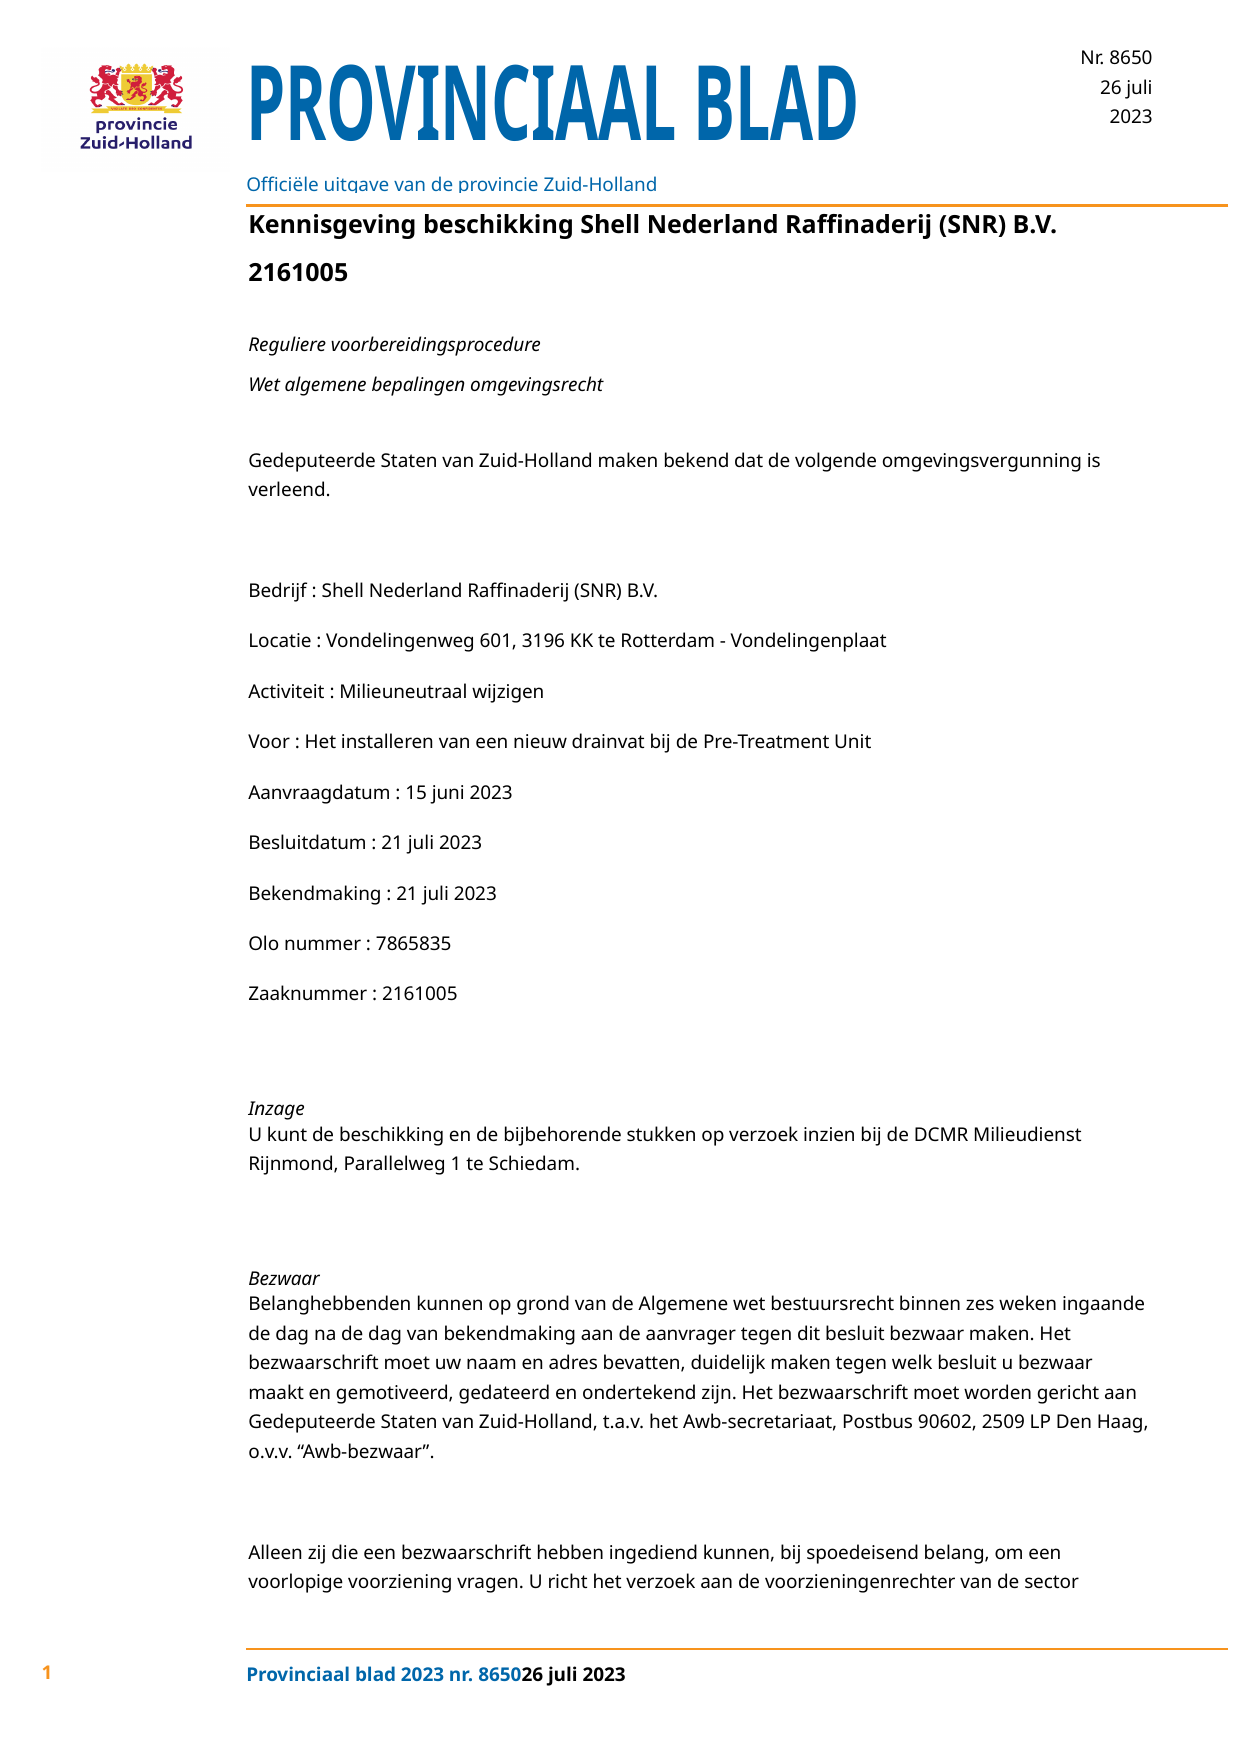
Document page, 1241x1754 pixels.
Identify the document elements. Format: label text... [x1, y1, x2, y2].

text Bedrijf : Shell Nederland Raffinaderij (SNR) B.V. [248, 577, 1152, 603]
text Voor : Het installeren van een nieuw drainvat bij de Pre-Treatment Unit [248, 728, 1152, 754]
text Activiteit : Milieuneutraal wijzigen [248, 678, 1152, 704]
text U kunt de beschikking en de bijbehorende stukken op verzoek inzien bij de DCMR Milieudienst Rijnmond, Parallelweg 1 te Schiedam. [248, 1121, 1152, 1176]
picture [41, 47, 231, 172]
text Bekendmaking : 21 juli 2023 [248, 880, 1152, 906]
text Aanvraagdatum : 15 juni 2023 [248, 779, 1152, 805]
text Bezwaar [248, 1265, 1152, 1290]
text Belanghebbenden kunnen op grond van de Algemene wet bestuursrecht binnen zes weken ingaande de dag na de dag van bekendmaking aan de aanvrager tegen dit besluit bezwaar maken. Het bezwaarschrift moet uw naam en adres bevatten, duidelijk maken tegen welk besluit u bezwaar maakt en gemotiveerd, gedateerd en ondertekend zijn. Het bezwaarschrift moet worden gericht aan Gedeputeerde Staten van Zuid-Holland, t.a.v. het Awb-secretariaat, Postbus 90602, 2509 LP Den Haag, o.v.v. “Awb-bezwaar”. [248, 1290, 1152, 1464]
text Alleen zij die een bezwaarschrift hebben ingediend kunnen, bij spoedeisend belang, om een voorlopige voorziening vragen. U richt het verzoek aan de voorzieningenrechter van de sector [248, 1539, 1152, 1594]
text Inzage [248, 1095, 1152, 1121]
text Reguliere voorbereidingsprocedure [248, 331, 1152, 357]
text Gedeputeerde Staten van Zuid-Holland maken bekend dat de volgende omgevingsvergunning is verleend. [248, 447, 1152, 502]
text Wet algemene bepalingen omgevingsrecht [248, 371, 1152, 396]
text Zaaknummer : 2161005 [248, 981, 1152, 1006]
text Kennisgeving beschikking Shell Nederland Raffinaderij (SNR) B.V. 2161005 [248, 207, 1152, 288]
text Olo nummer : 7865835 [248, 930, 1152, 956]
text Locatie : Vondelingenweg 601, 3196 KK te Rotterdam - Vondelingenplaat [248, 628, 1152, 653]
text Besluitdatum : 21 juli 2023 [248, 829, 1152, 855]
